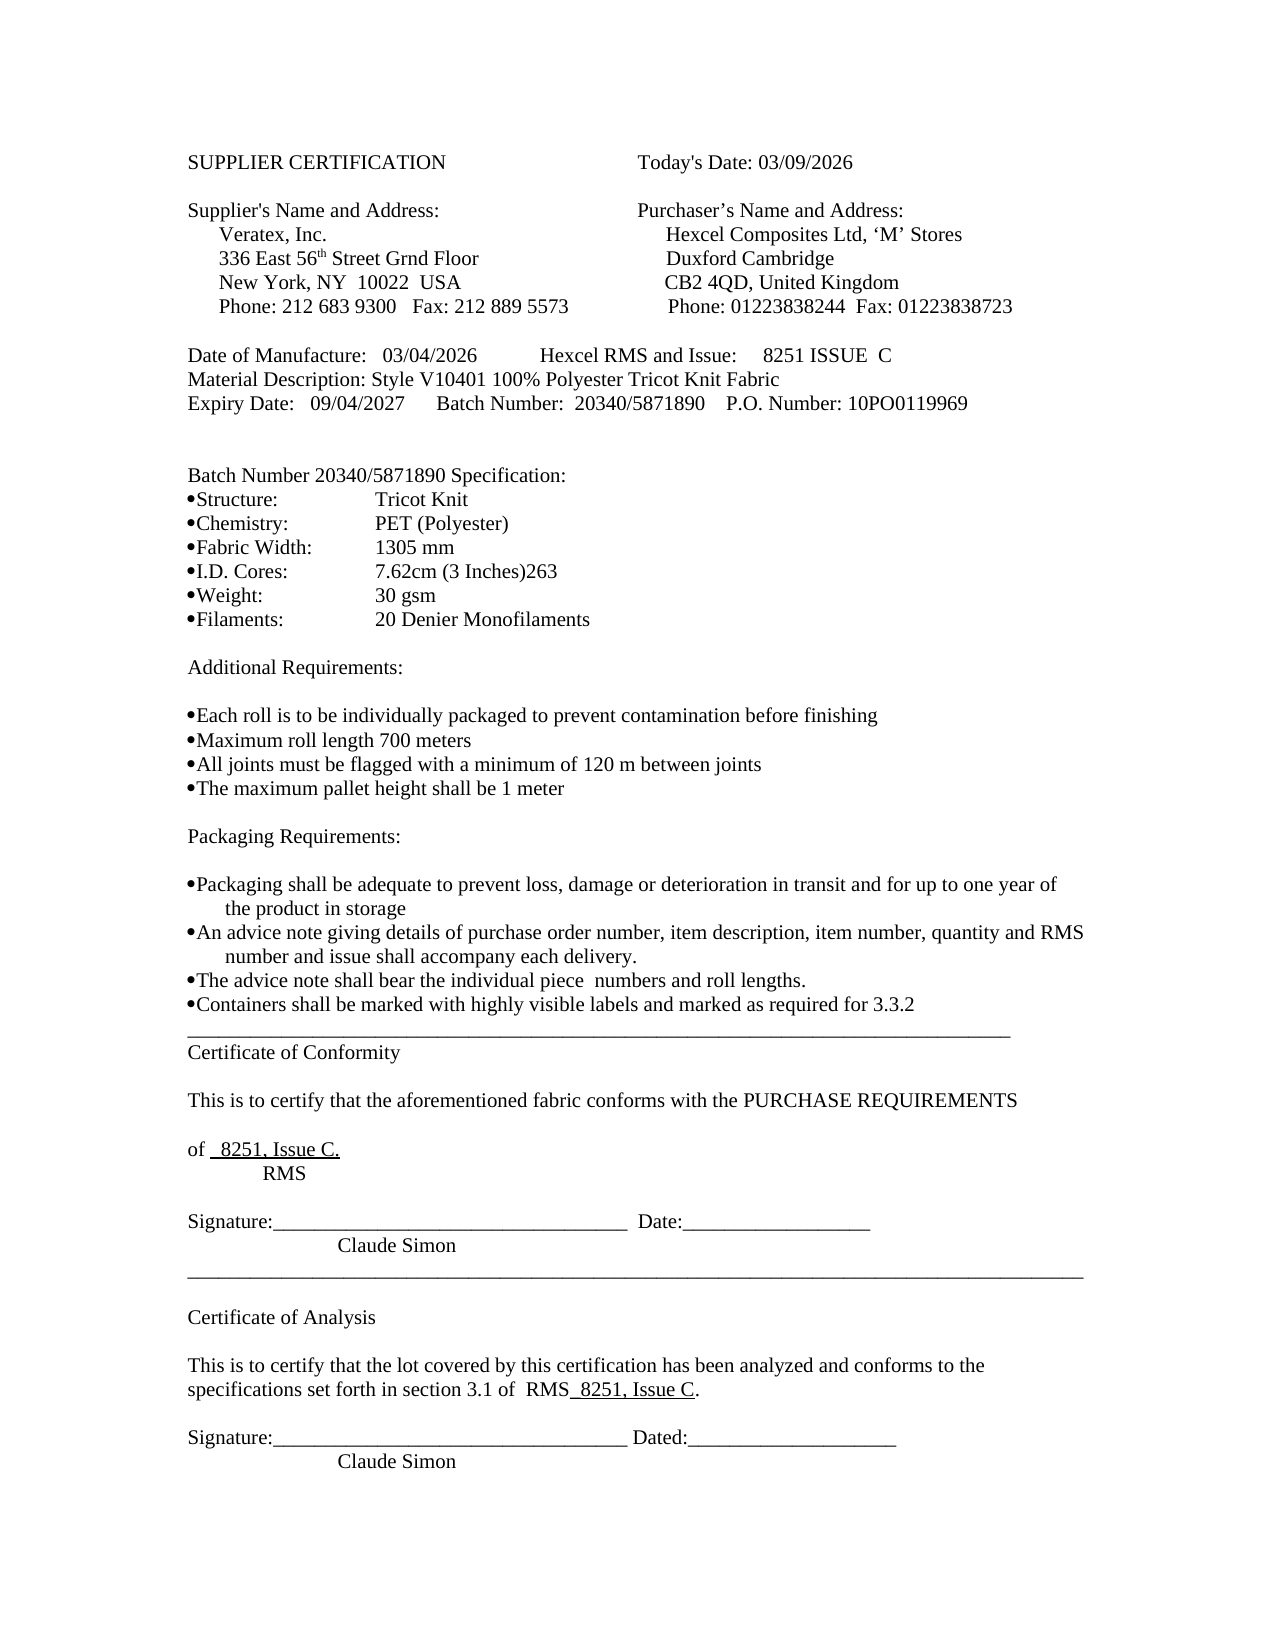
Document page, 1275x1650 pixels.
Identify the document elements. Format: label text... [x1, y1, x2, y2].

text Expiry Date: 09/04/2027 Batch Number: 20340/5871890 P.O. Number: 10PO0119969 [187, 391, 1087, 415]
text This is to certify that the aforementioned fabric conforms with the PURCHASE REQUIREMENTS [187, 1088, 1087, 1112]
text SUPPLIER CERTIFICATION Today's Date: 03/09/2026 [187, 150, 1087, 174]
list Fabric Width: 1305 mm [187, 535, 1087, 559]
list Filaments: 20 Denier Monofilaments [187, 607, 1087, 631]
list Chemistry: PET (Polyester) [187, 511, 1087, 535]
list Weight: 30 gsm [187, 583, 1087, 607]
text Date of Manufacture: 03/04/2026 Hexcel RMS and Issue: 8251 ISSUE C [187, 342, 1087, 367]
text Claude Simon [187, 1449, 1087, 1473]
list Structure: Tricot Knit [187, 487, 1087, 511]
text Additional Requirements: [187, 655, 1087, 679]
text Claude Simon [187, 1233, 1087, 1257]
text Supplier's Name and Address: Purchaser’s Name and Address: [187, 198, 1087, 222]
text RMS [187, 1161, 1087, 1185]
text Certificate of Conformity [187, 1040, 1087, 1064]
text Signature:__________________________________ Date:__________________ [187, 1209, 1087, 1233]
text Batch Number 20340/5871890 Specification: [187, 463, 1087, 487]
list I.D. Cores: 7.62cm (3 Inches)263 [187, 559, 1087, 583]
text Signature:__________________________________ Dated:____________________ [187, 1425, 1087, 1449]
list Maximum roll length 700 meters [187, 727, 1087, 752]
list Packaging shall be adequate to prevent loss, damage or deterioration in transit and for up to one year of the product in storage [187, 872, 1087, 920]
text This is to certify that the lot covered by this certification has been analyzed and conforms to the specifications set forth in section 3.1 of RMS_8251, Issue C. [187, 1353, 1087, 1401]
list An advice note giving details of purchase order number, item description, item number, quantity and RMS number and issue shall accompany each delivery. [187, 920, 1087, 968]
text of _8251, Issue C. [187, 1137, 1087, 1161]
text _______________________________________________________________________________ [187, 1016, 1087, 1040]
text 336 East 56th Street Grnd Floor Duxford Cambridge [187, 246, 1087, 270]
list Each roll is to be individually packaged to prevent contamination before finishing [187, 703, 1087, 727]
text Packaging Requirements: [187, 824, 1087, 848]
list The maximum pallet height shall be 1 meter [187, 776, 1087, 800]
text Material Description: Style V10401 100% Polyester Tricot Knit Fabric [187, 367, 1087, 391]
list All joints must be flagged with a minimum of 120 m between joints [187, 752, 1087, 776]
text ______________________________________________________________________________________ [187, 1257, 1087, 1281]
text Phone: 212 683 9300 Fax: 212 889 5573 Phone: 01223838244 Fax: 01223838723 [187, 294, 1087, 318]
text Veratex, Inc. Hexcel Composites Ltd, ‘M’ Stores [187, 222, 1087, 246]
list Containers shall be marked with highly visible labels and marked as required for 3.3.2 [187, 992, 1087, 1016]
list The advice note shall bear the individual piece numbers and roll lengths. [187, 968, 1087, 992]
text Certificate of Analysis [187, 1305, 1087, 1329]
text New York, NY 10022 USA CB2 4QD, United Kingdom [187, 270, 1087, 294]
